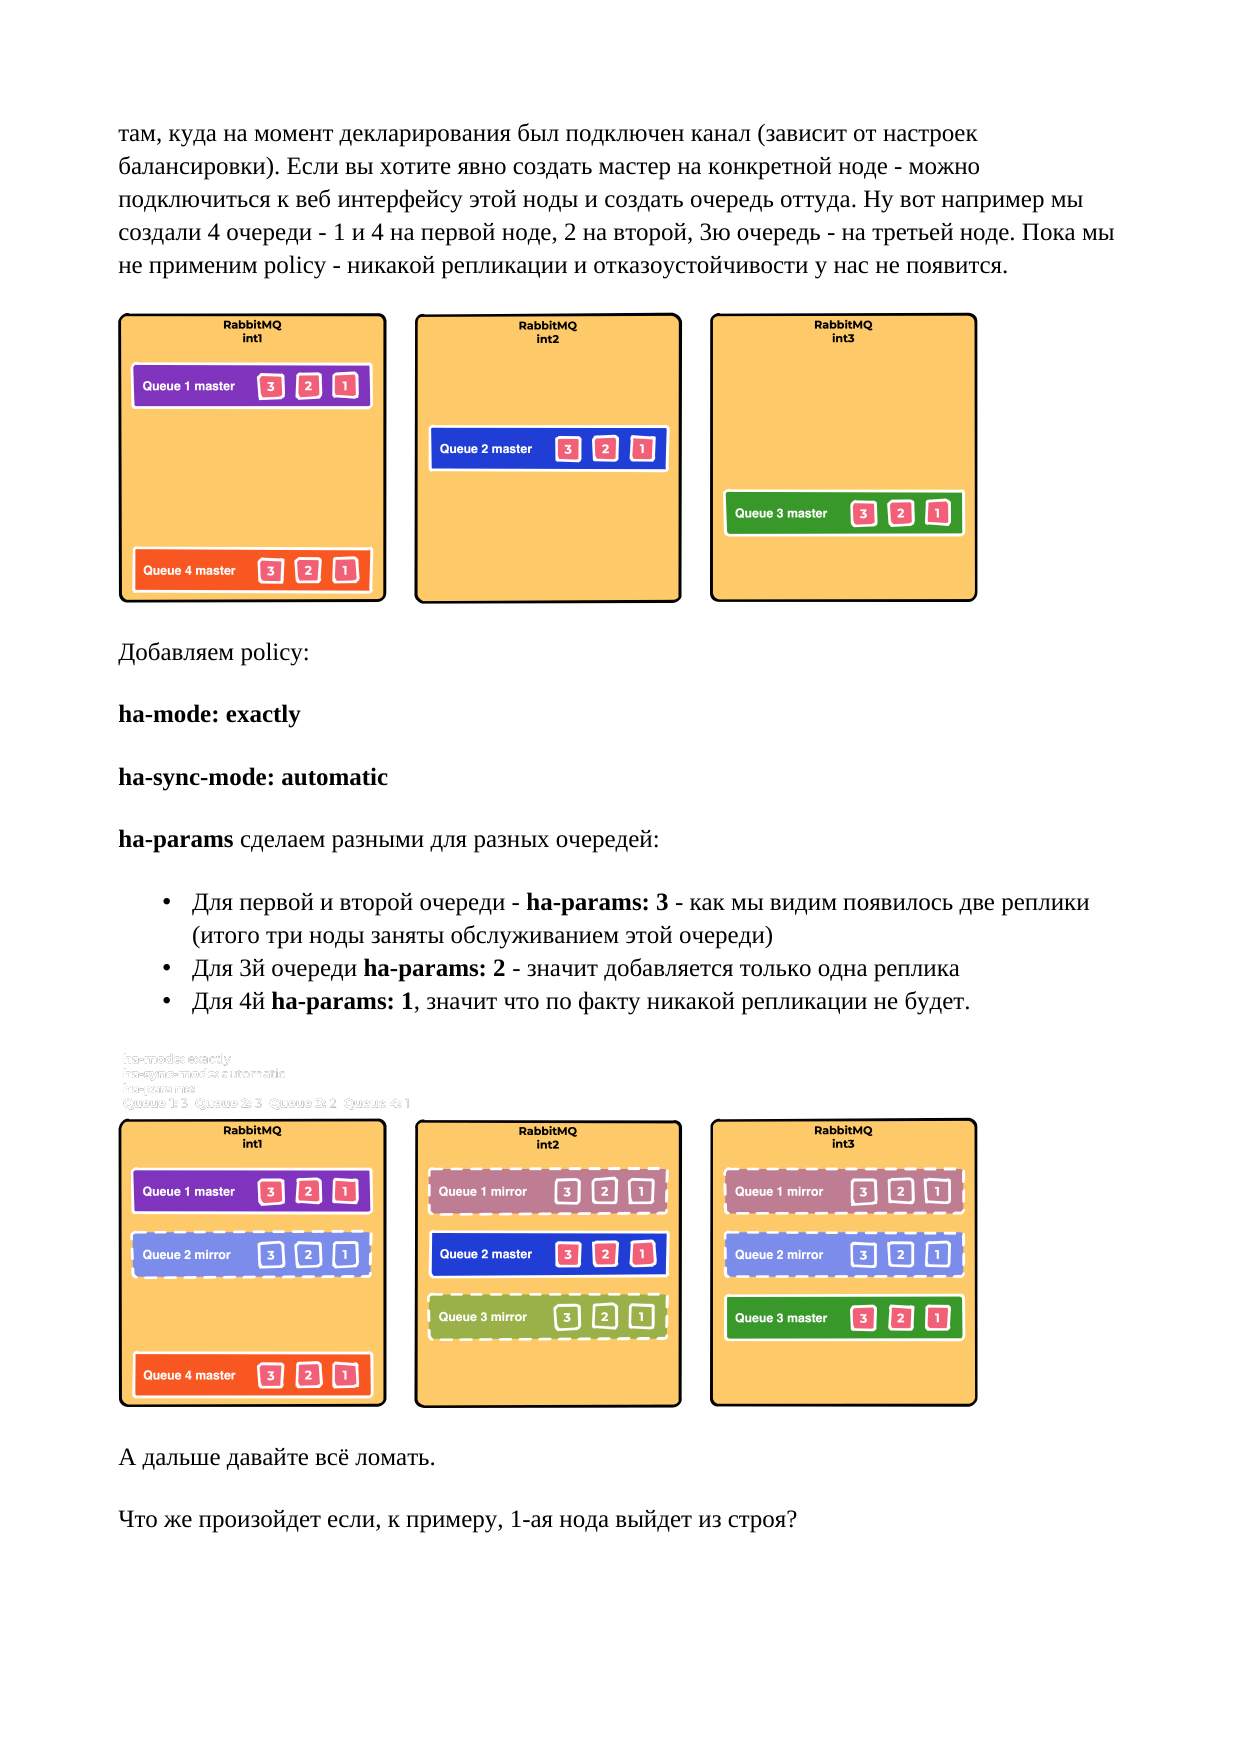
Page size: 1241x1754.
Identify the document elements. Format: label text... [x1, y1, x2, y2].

picture [118, 1048, 978, 1408]
list Для первой и второй очереди - ha-params: 3 - как мы видим появилось две реплики (итого три ноды заняты обслуживанием этой очереди) [162, 887, 1122, 949]
list Для 3й очереди ha-params: 2 - значит добавляется только одна реплика [162, 953, 1122, 982]
text Что же произойдет если, к примеру, 1-ая нода выйдет из строя? [118, 1504, 1122, 1533]
text ha-sync-mode: automatic [118, 762, 1122, 791]
list Для 4й ha-params: 1, значит что по факту никакой репликации не будет. [162, 986, 1122, 1015]
text А дальше давайте всё ломать. [118, 1442, 1122, 1471]
text там, куда на момент декларирования был подключен канал (зависит от настроек балансировки). Если вы хотите явно создать мастер на конкретной ноде - можно подключиться к веб интерфейсу этой ноды и создать очередь оттуда. Ну вот например мы создали 4 очереди - 1 и 4 на первой ноде, 2 на второй, 3ю очередь - на третьей ноде. Пока мы не применим policy - никакой репликации и отказоустойчивости у нас не появится. [118, 118, 1122, 279]
text ha-mode: exactly [118, 699, 1122, 728]
text Добавляем policy: [118, 637, 1122, 666]
picture [118, 312, 978, 604]
text ha-params сделаем разными для разных очередей: [118, 824, 1122, 853]
